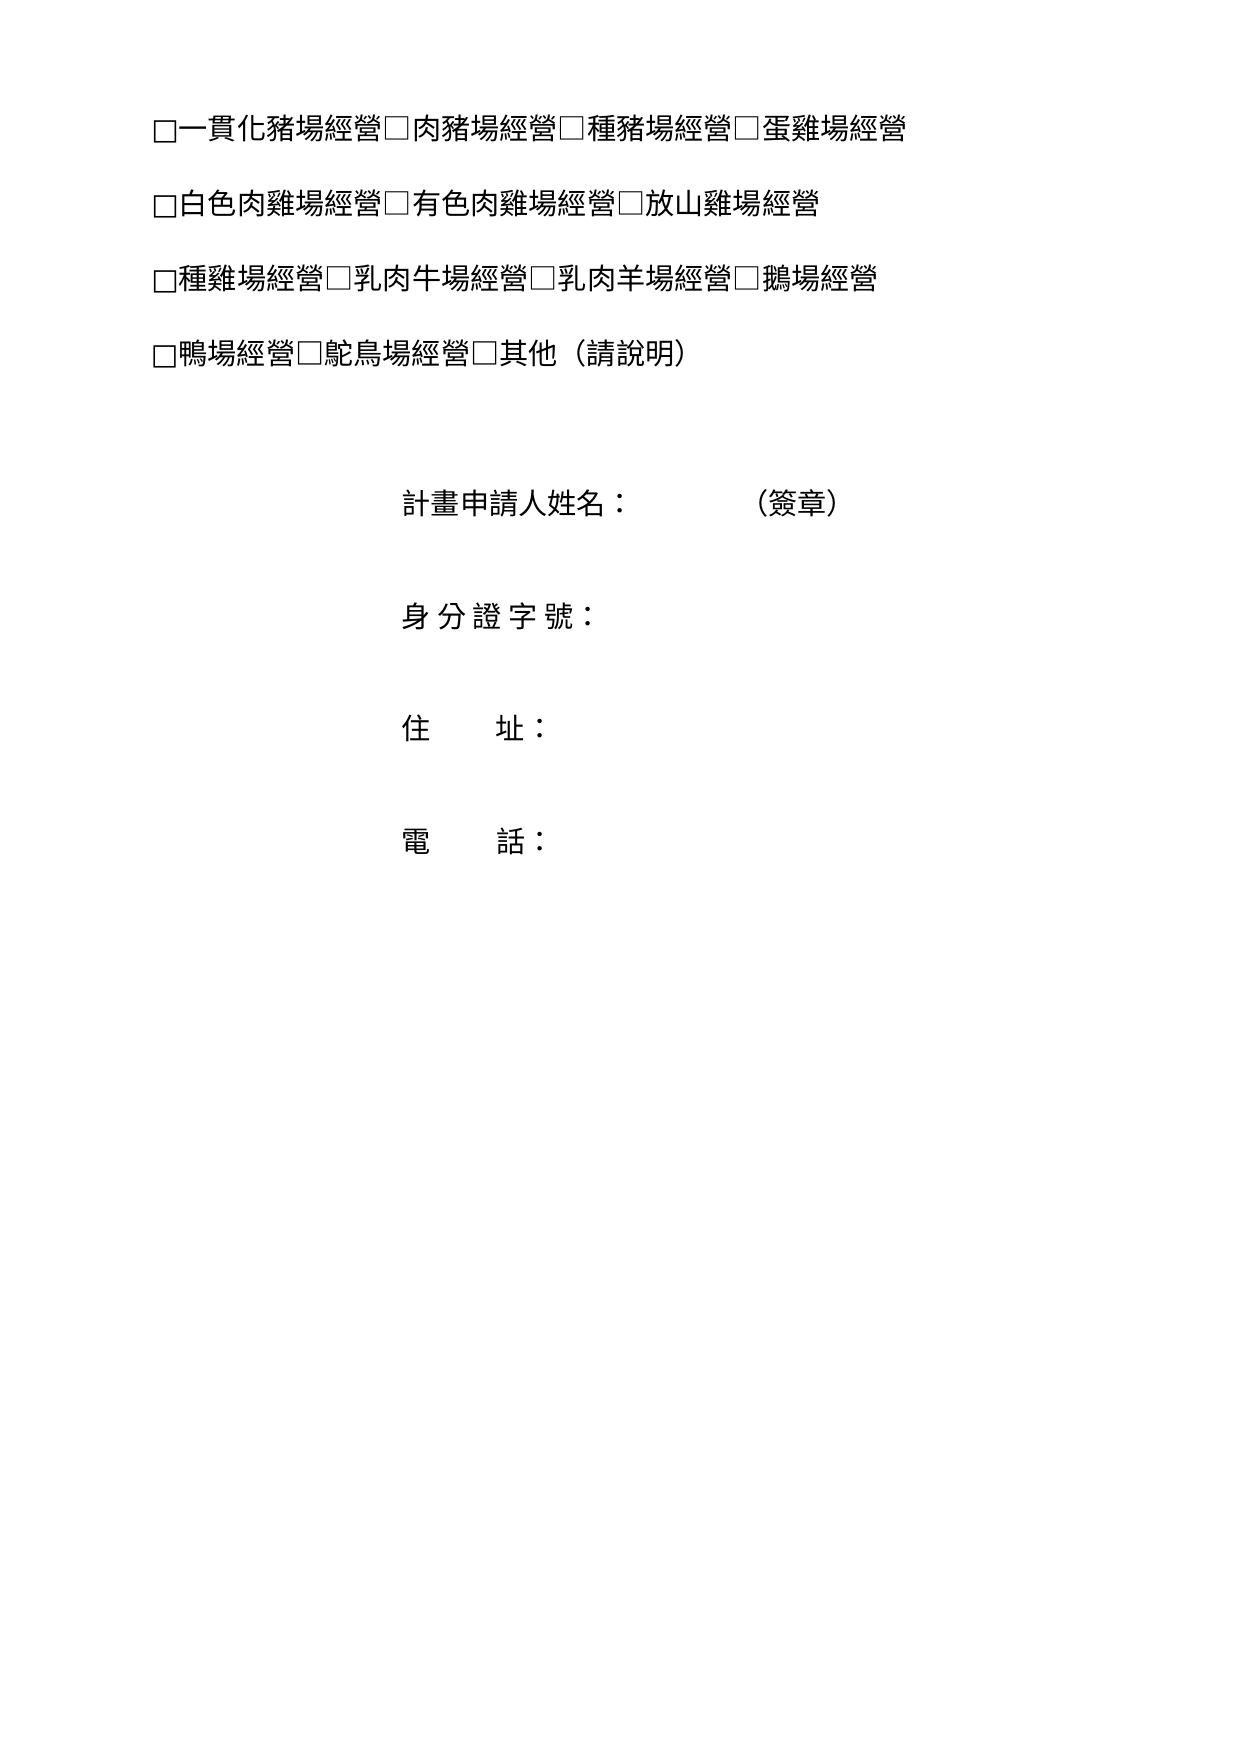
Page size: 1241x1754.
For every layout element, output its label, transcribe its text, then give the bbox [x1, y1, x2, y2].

text 計畫申請人姓名： （簽章） [139, 464, 1152, 539]
text □鴨場經營□鴕鳥場經營□其他（請說明） [151, 314, 1152, 389]
text 電 話： [139, 802, 1152, 877]
text □白色肉雞場經營□有色肉雞場經營□放山雞場經營 [139, 164, 1152, 239]
text □一貫化豬場經營□肉豬場經營□種豬場經營□蛋雞場經營 [139, 89, 1152, 164]
text □種雞場經營□乳肉牛場經營□乳肉羊場經營□鵝場經營 [151, 239, 1152, 314]
text 身 分 證 字 號： [139, 577, 1152, 652]
text 住 址： [139, 689, 1152, 764]
